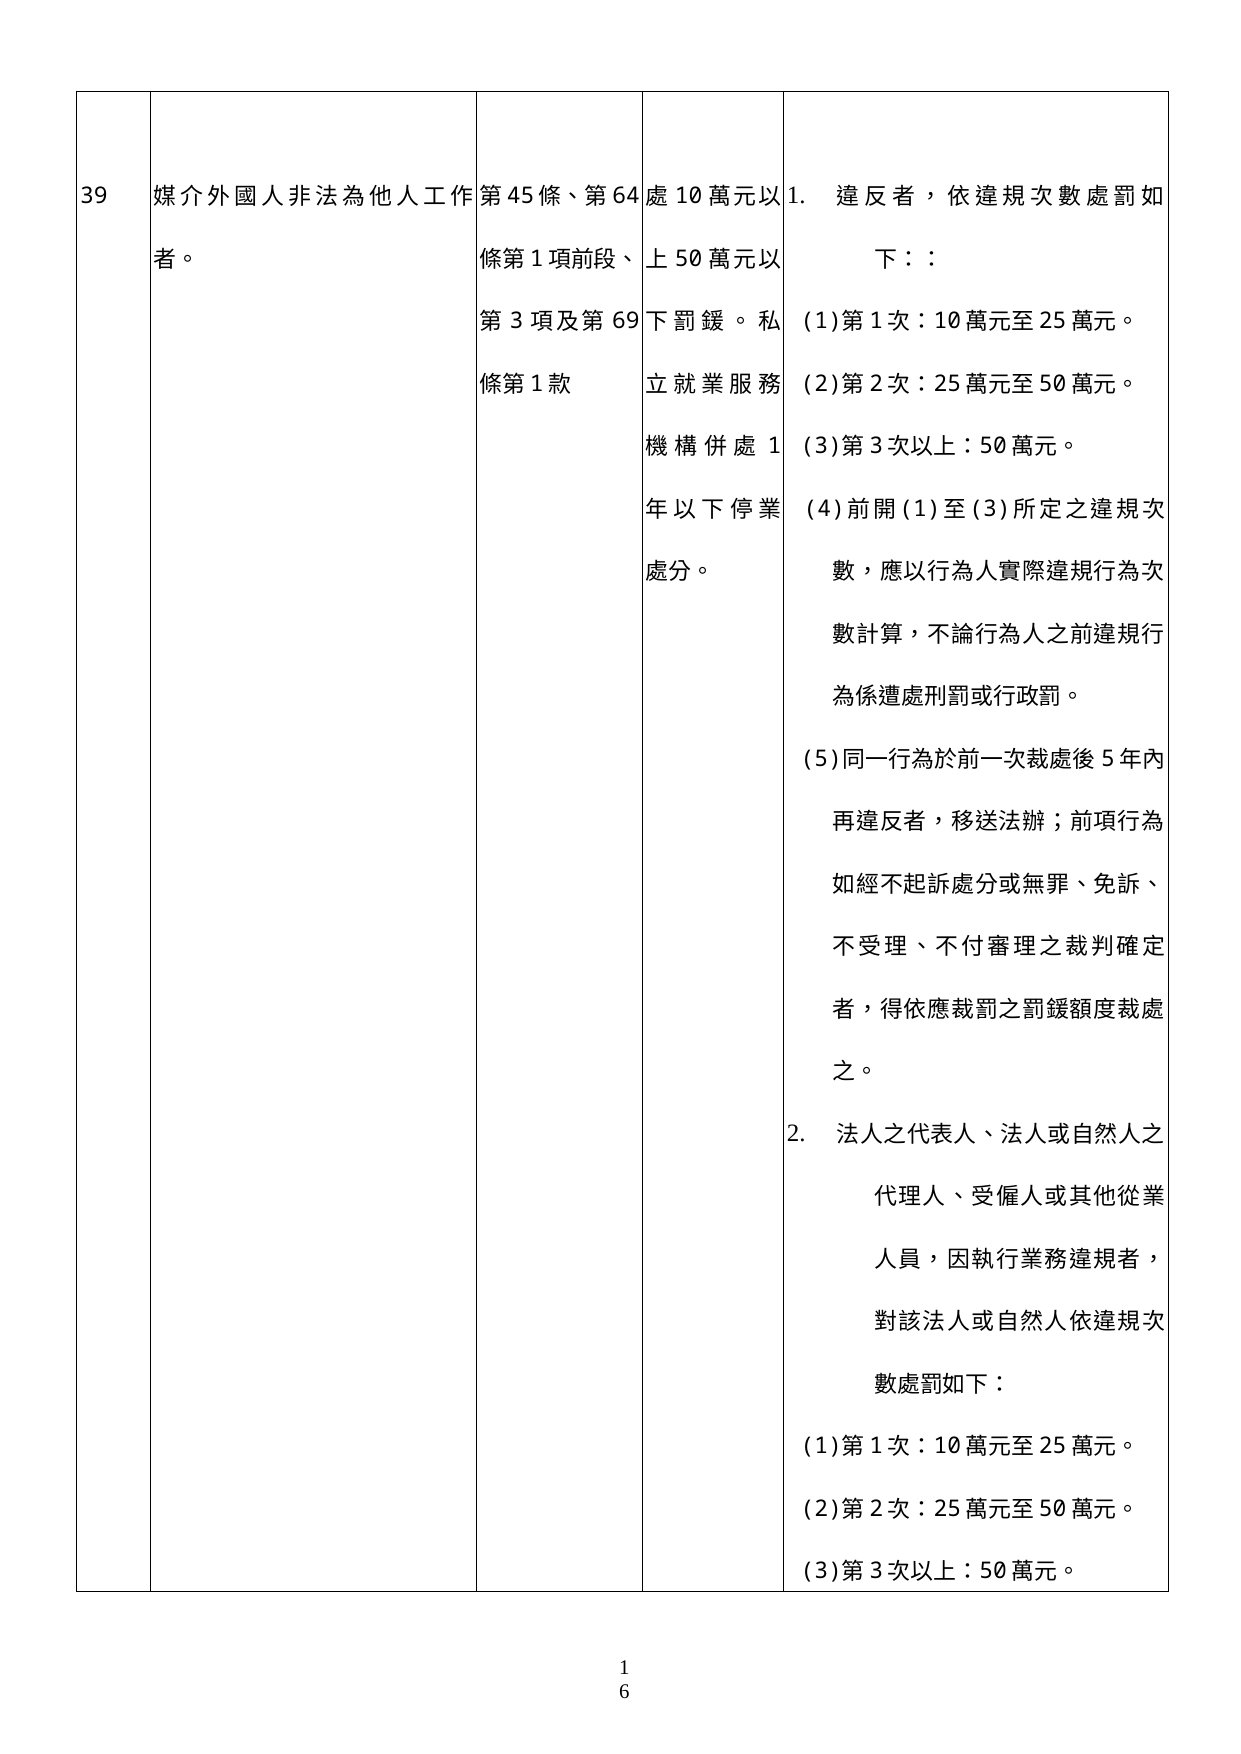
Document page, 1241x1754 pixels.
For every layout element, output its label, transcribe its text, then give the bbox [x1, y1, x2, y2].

table_cell 違反者，依違規次數處罰如下：： (1)第1次：10萬元至25萬元。 (2)第2次：25萬元至50萬元。 (3)第3次以上：50萬元。 (4)前開(1)至(3)所定之違規次數，應以行為人實際違規行為次數計算，不論行為人之前違規行為係遭處刑罰或行政罰。 (5)同一行為於前一次裁處後5年內再違反者，移送法辦；前項行為如經不起訴處分或無罪、免訴、不受理、不付審理之裁判確定者，得依應裁罰之罰鍰額度裁處之。 法人之代表人、法人或自然人之代理人、受僱人或其他從業人員，因執行業務違規者，對該法人或自然人依違規次數處罰如下： (1)第1次：10萬元至25萬元。 (2)第2次：25萬元至50萬元。 (3)第3次以上：50萬元。 [784, 92, 1168, 1591]
table_cell 第45條、第64條第1項前段、第3項及第69條第1款 [477, 92, 642, 1591]
table_cell 媒介外國人非法為他人工作者。 [151, 92, 476, 1591]
table_cell 處10萬元以上50萬元以下罰鍰。私立就業服務機構併處1年以下停業處分。 [643, 92, 783, 1591]
table_cell 39 [77, 92, 150, 1591]
